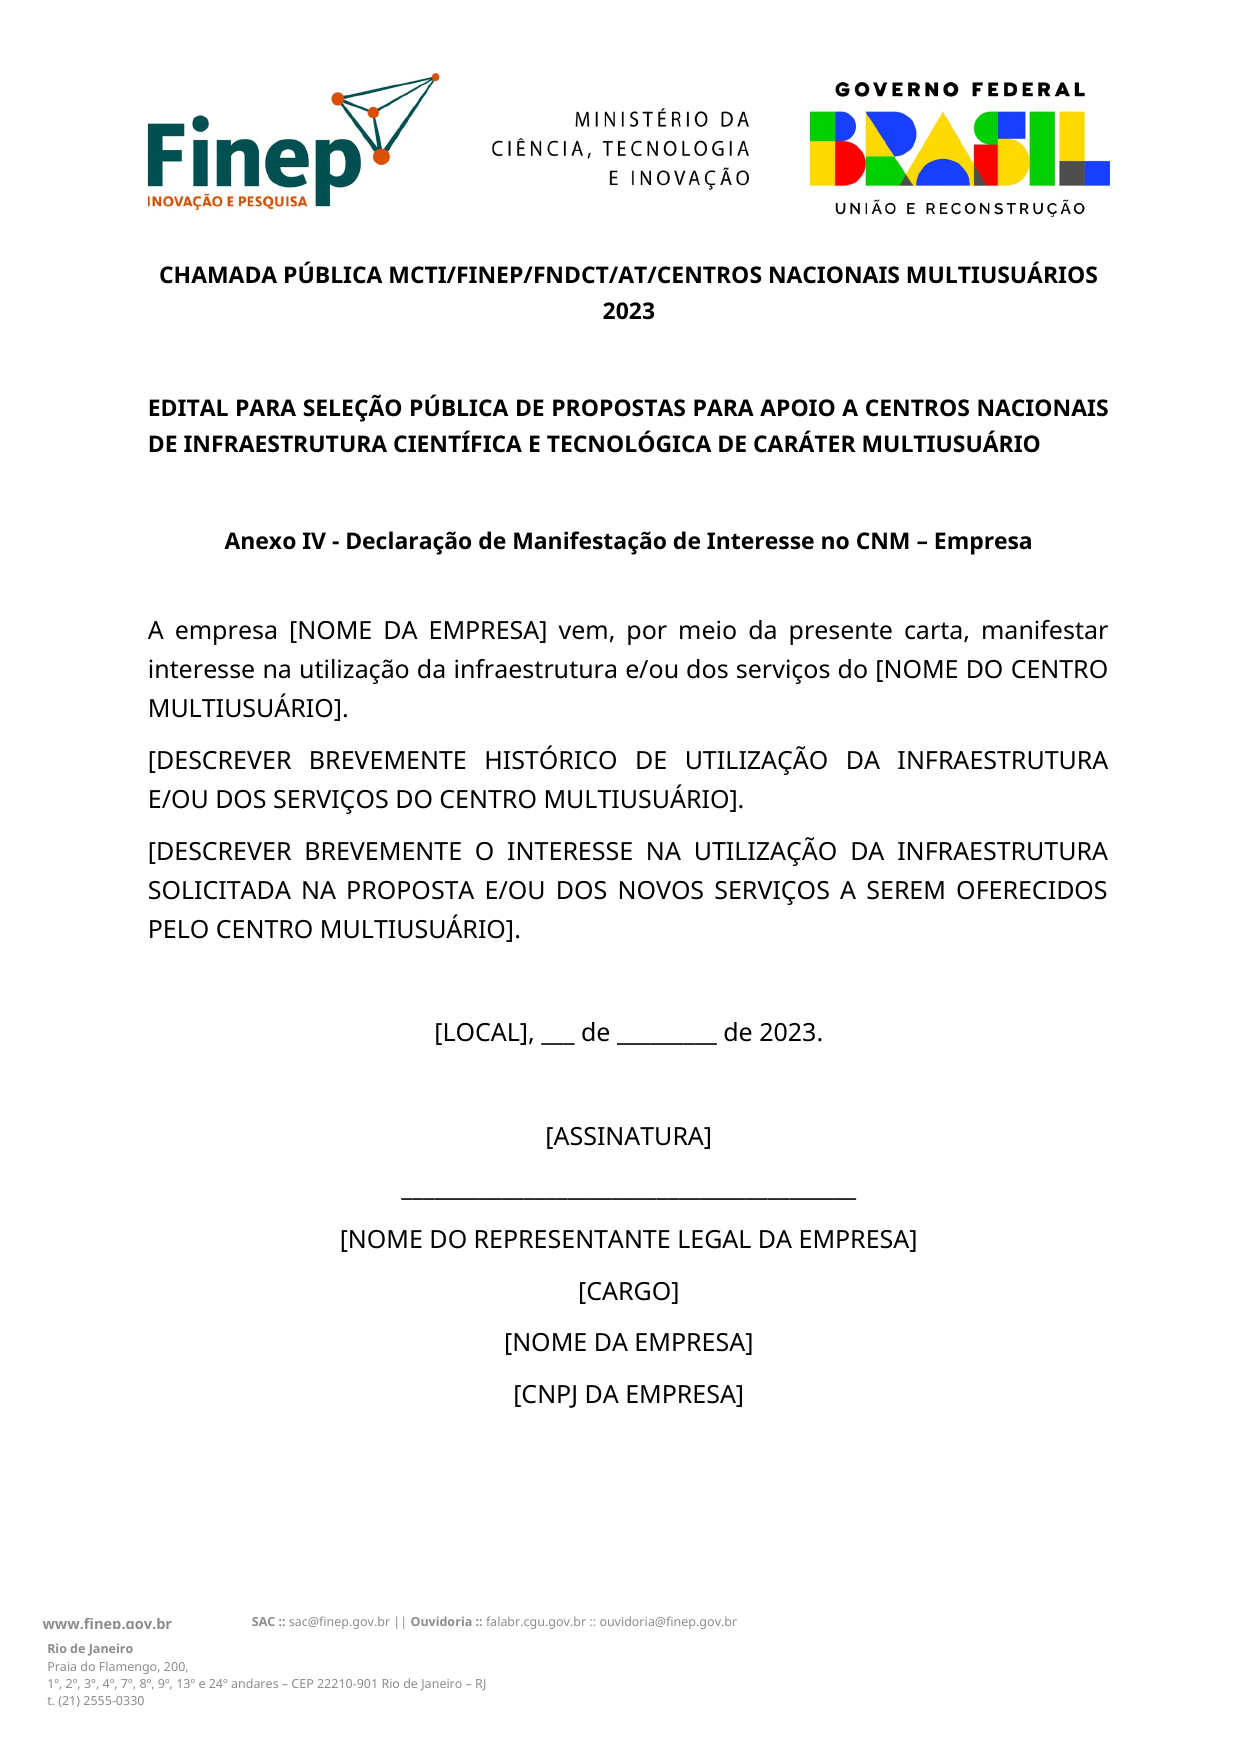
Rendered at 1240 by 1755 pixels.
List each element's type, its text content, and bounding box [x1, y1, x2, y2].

text [DESCREVER BREVEMENTE O INTERESSE NA UTILIZAÇÃO DA INFRAESTRUTURA SOLICITADA NA PROPOSTA E/OU DOS NOVOS SERVIÇOS A SEREM OFERECIDOS PELO CENTRO MULTIUSUÁRIO]. [148, 833, 1110, 946]
text _________________________________________ [148, 1170, 1110, 1204]
text [NOME DA EMPRESA] [148, 1325, 1110, 1359]
text CHAMADA PÚBLICA MCTI/FINEP/FNDCT/AT/CENTROS NACIONAIS MULTIUSUÁRIOS 2023 [148, 259, 1110, 327]
text A empresa [NOME DA EMPRESA] vem, por meio da presente carta, manifestar interesse na utilização da infraestrutura e/ou dos serviços do [NOME DO CENTRO MULTIUSUÁRIO]. [148, 613, 1110, 725]
text [LOCAL], ___ de _________ de 2023. [148, 1015, 1110, 1049]
text EDITAL PARA SELEÇÃO PÚBLICA DE PROPOSTAS PARA APOIO A CENTROS NACIONAIS DE INFRAESTRUTURA CIENTÍFICA E TECNOLÓGICA DE CARÁTER MULTIUSUÁRIO [148, 392, 1110, 459]
text Anexo IV - Declaração de Manifestação de Interesse no CNM – Empresa [148, 525, 1110, 556]
text [CNPJ DA EMPRESA] [148, 1377, 1110, 1411]
text [ASSINATURA] [148, 1118, 1110, 1152]
text [CARGO] [148, 1273, 1110, 1307]
text [DESCREVER BREVEMENTE HISTÓRICO DE UTILIZAÇÃO DA INFRAESTRUTURA E/OU DOS SERVIÇOS DO CENTRO MULTIUSUÁRIO]. [148, 743, 1110, 816]
text [NOME DO REPRESENTANTE LEGAL DA EMPRESA] [148, 1222, 1110, 1256]
